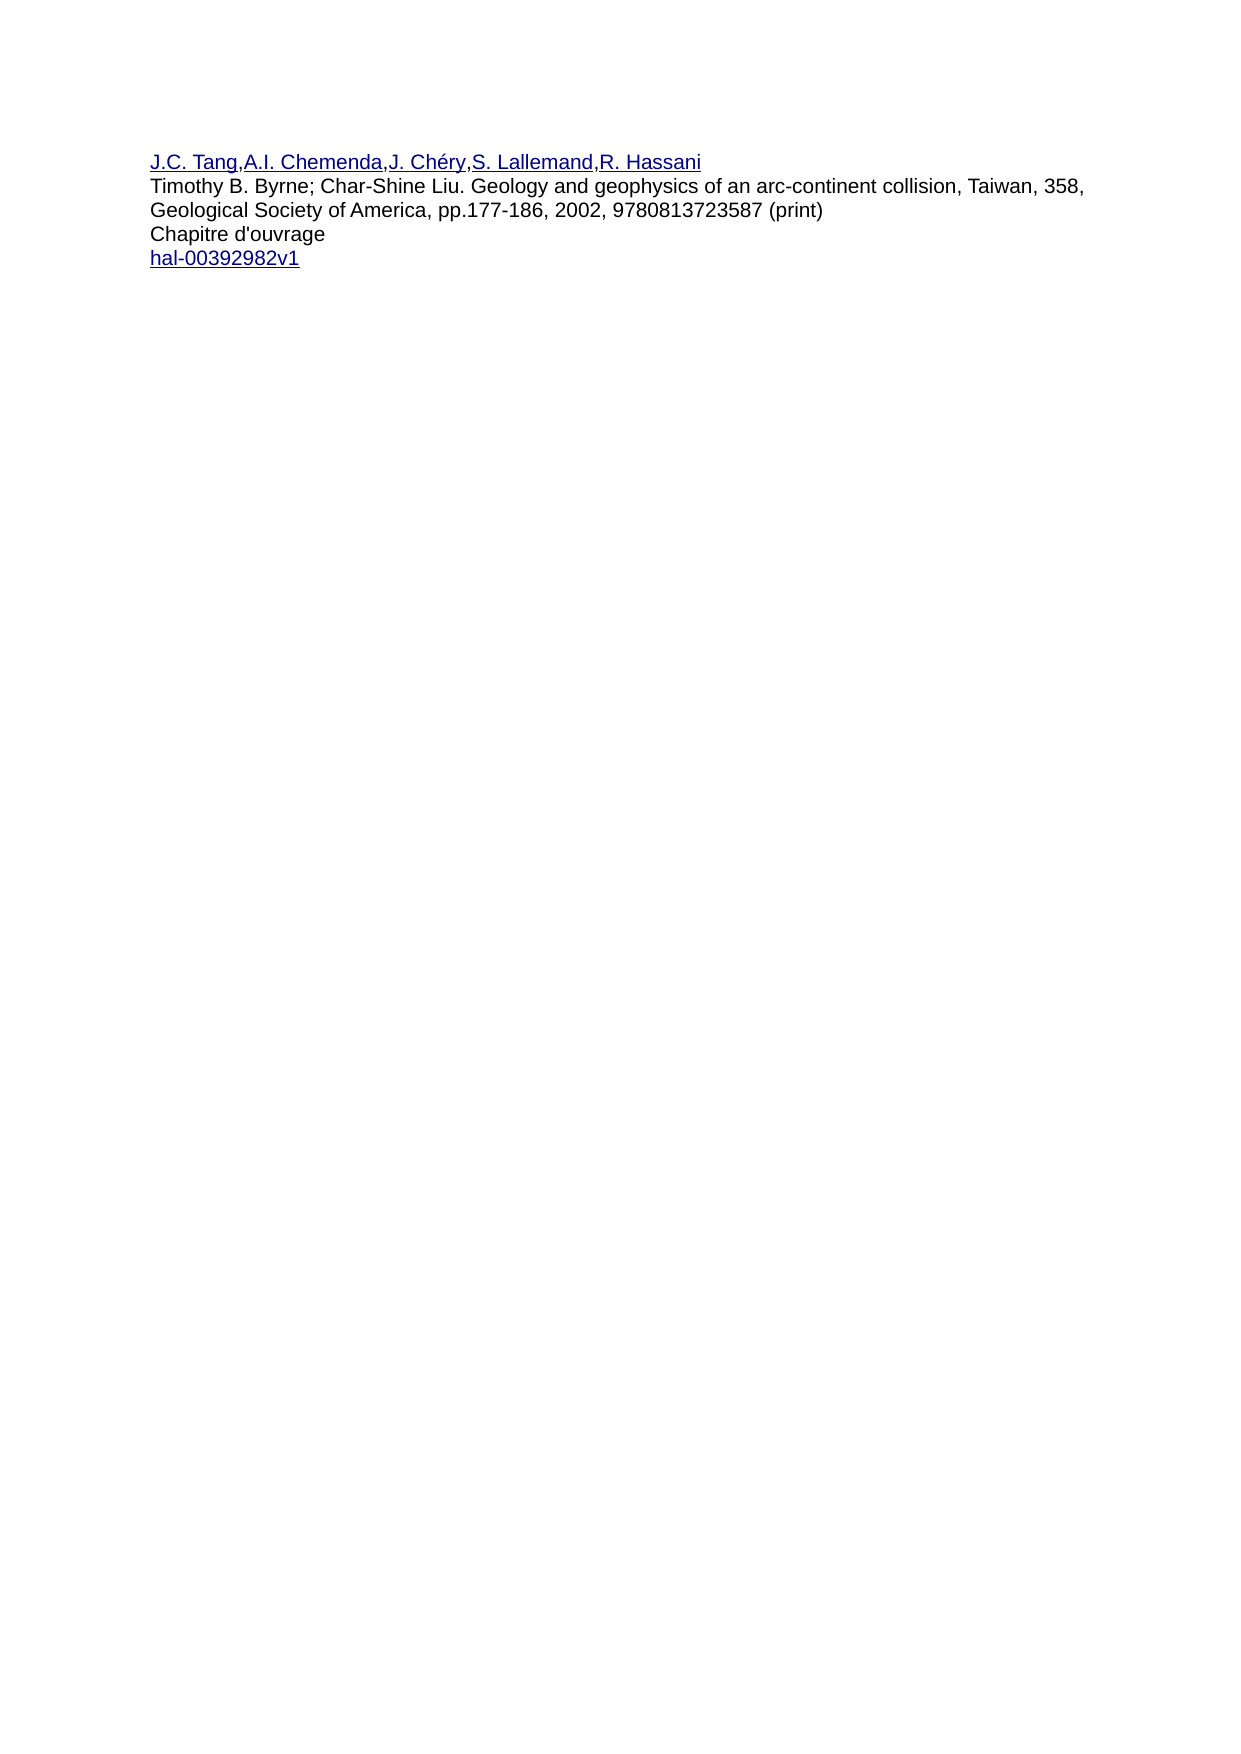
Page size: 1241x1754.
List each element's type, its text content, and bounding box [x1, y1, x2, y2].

table_header J.C. Tang,A.I. Chemenda,J. Chéry,S. Lallemand,R. Hassani Timothy B. Byrne; Char-Shine Liu. Geology and geophysics of an arc-continent collision, Taiwan, 358, Geological Society of America, pp.177-186, 2002, 9780813723587 (print) Chapitre d'ouvrage hal-00392982v1 [150, 150, 1090, 270]
